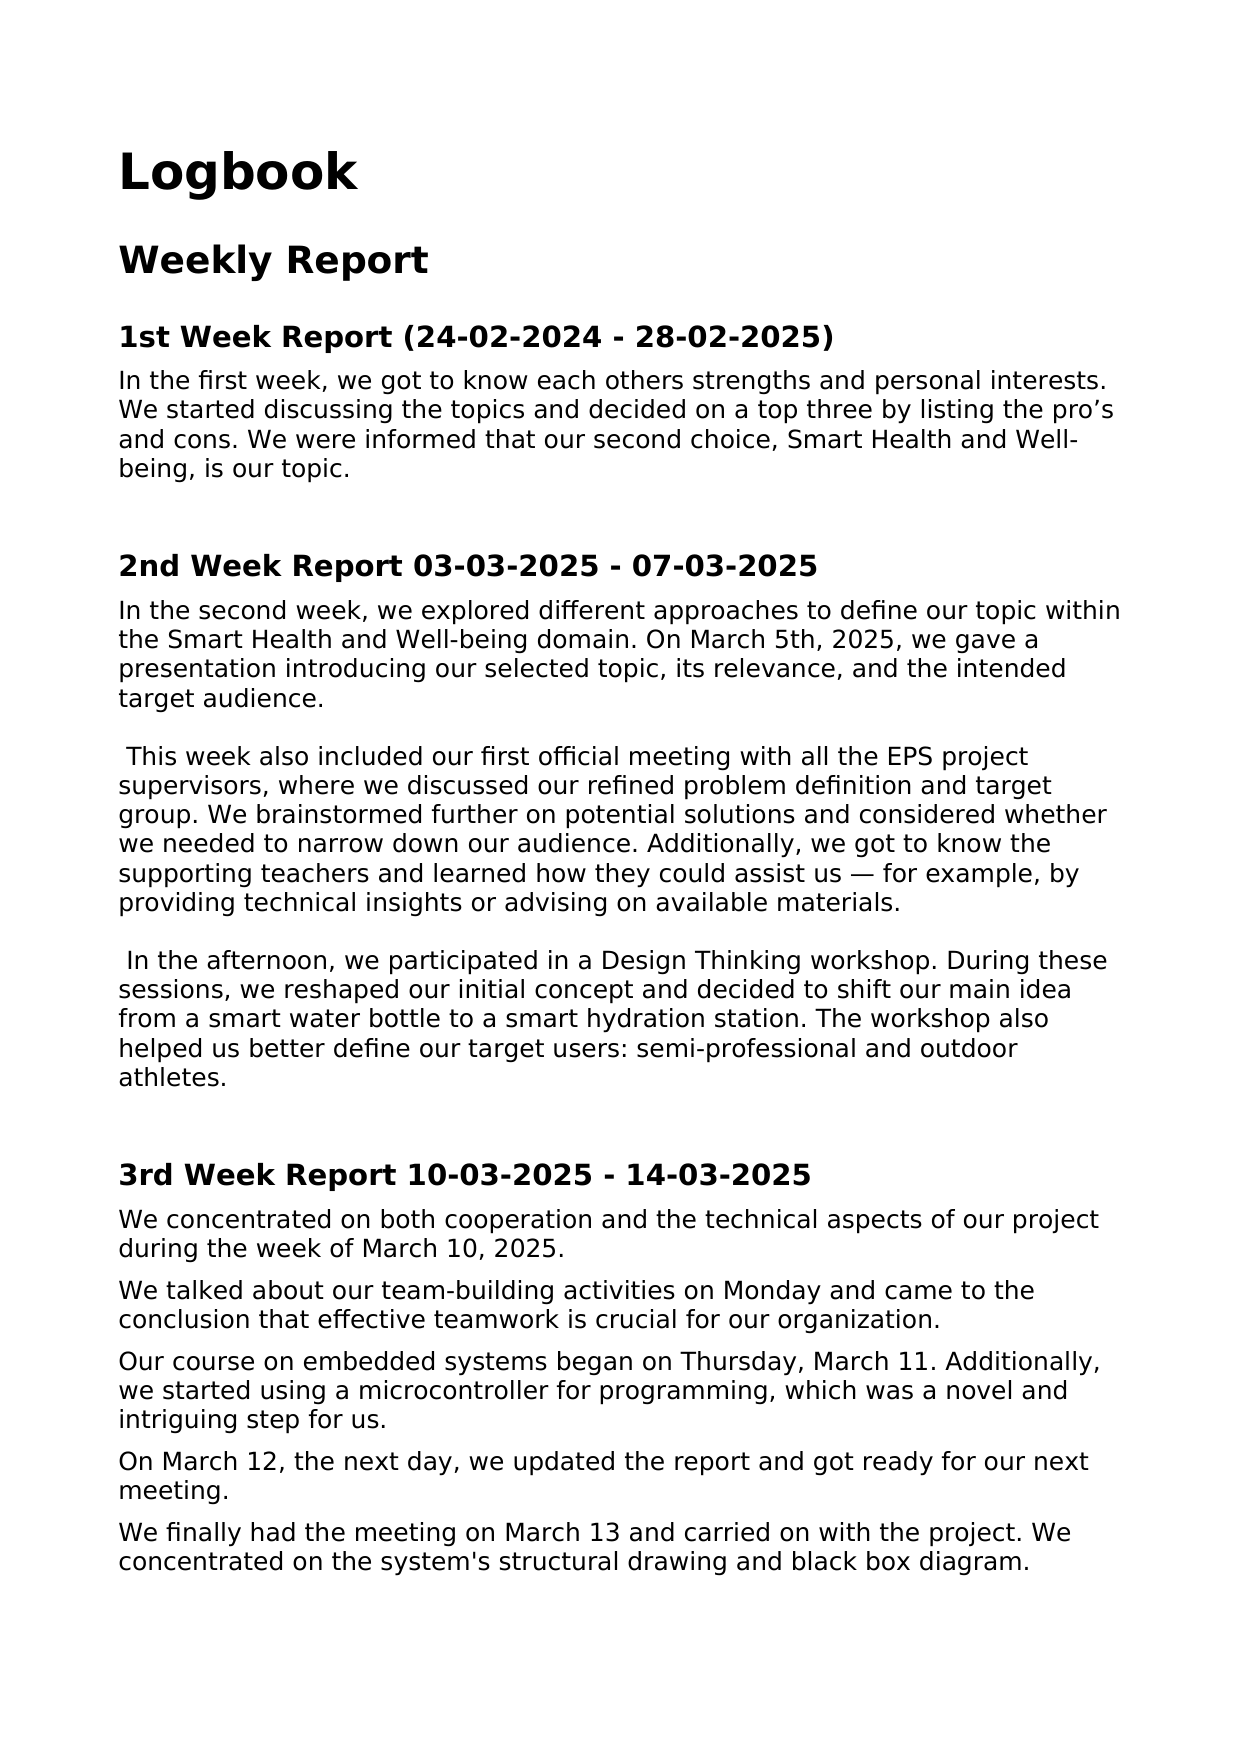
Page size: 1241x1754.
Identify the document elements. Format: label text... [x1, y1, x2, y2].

subtitle 3rd Week Report 10-03-2025 - 14-03-2025 [118, 1159, 1122, 1193]
text Our course on embedded systems began on Thursday, March 11. Additionally, we started using a microcontroller for programming, which was a novel and intriguing step for us. [118, 1347, 1122, 1434]
text We concentrated on both cooperation and the technical aspects of our project during the week of March 10, 2025. [118, 1205, 1122, 1263]
text In the second week, we explored different approaches to define our topic within the Smart Health and Well-being domain. On March 5th, 2025, we gave a presentation introducing our selected topic, its relevance, and the intended target audience. This week also included our first official meeting with all the EPS project supervisors, where we discussed our refined problem definition and target group. We brainstormed further on potential solutions and considered whether we needed to narrow down our audience. Additionally, we got to know the supporting teachers and learned how they could assist us — for example, by providing technical insights or advising on available materials. In the afternoon, we participated in a Design Thinking workshop. During these sessions, we reshaped our initial concept and decided to shift our main idea from a smart water bottle to a smart hydration station. The workshop also helped us better define our target users: semi-professional and outdoor athletes. [118, 596, 1122, 1121]
text In the first week, we got to know each others strengths and personal interests. We started discussing the topics and decided on a top three by listing the pro’s and cons. We were informed that our second choice, Smart Health and Well-being, is our topic. [118, 366, 1122, 512]
text We finally had the meeting on March 13 and carried on with the project. We concentrated on the system's structural drawing and black box diagram. [118, 1518, 1122, 1576]
text We talked about our team-building activities on Monday and came to the conclusion that effective teamwork is crucial for our organization. [118, 1276, 1122, 1334]
subtitle Weekly Report [118, 239, 1122, 282]
subtitle 1st Week Report (24-02-2024 - 28-02-2025) [118, 320, 1122, 354]
text On March 12, the next day, we updated the report and got ready for our next meeting. [118, 1447, 1122, 1505]
subtitle Logbook [118, 143, 1122, 201]
subtitle 2nd Week Report 03-03-2025 - 07-03-2025 [118, 550, 1122, 584]
